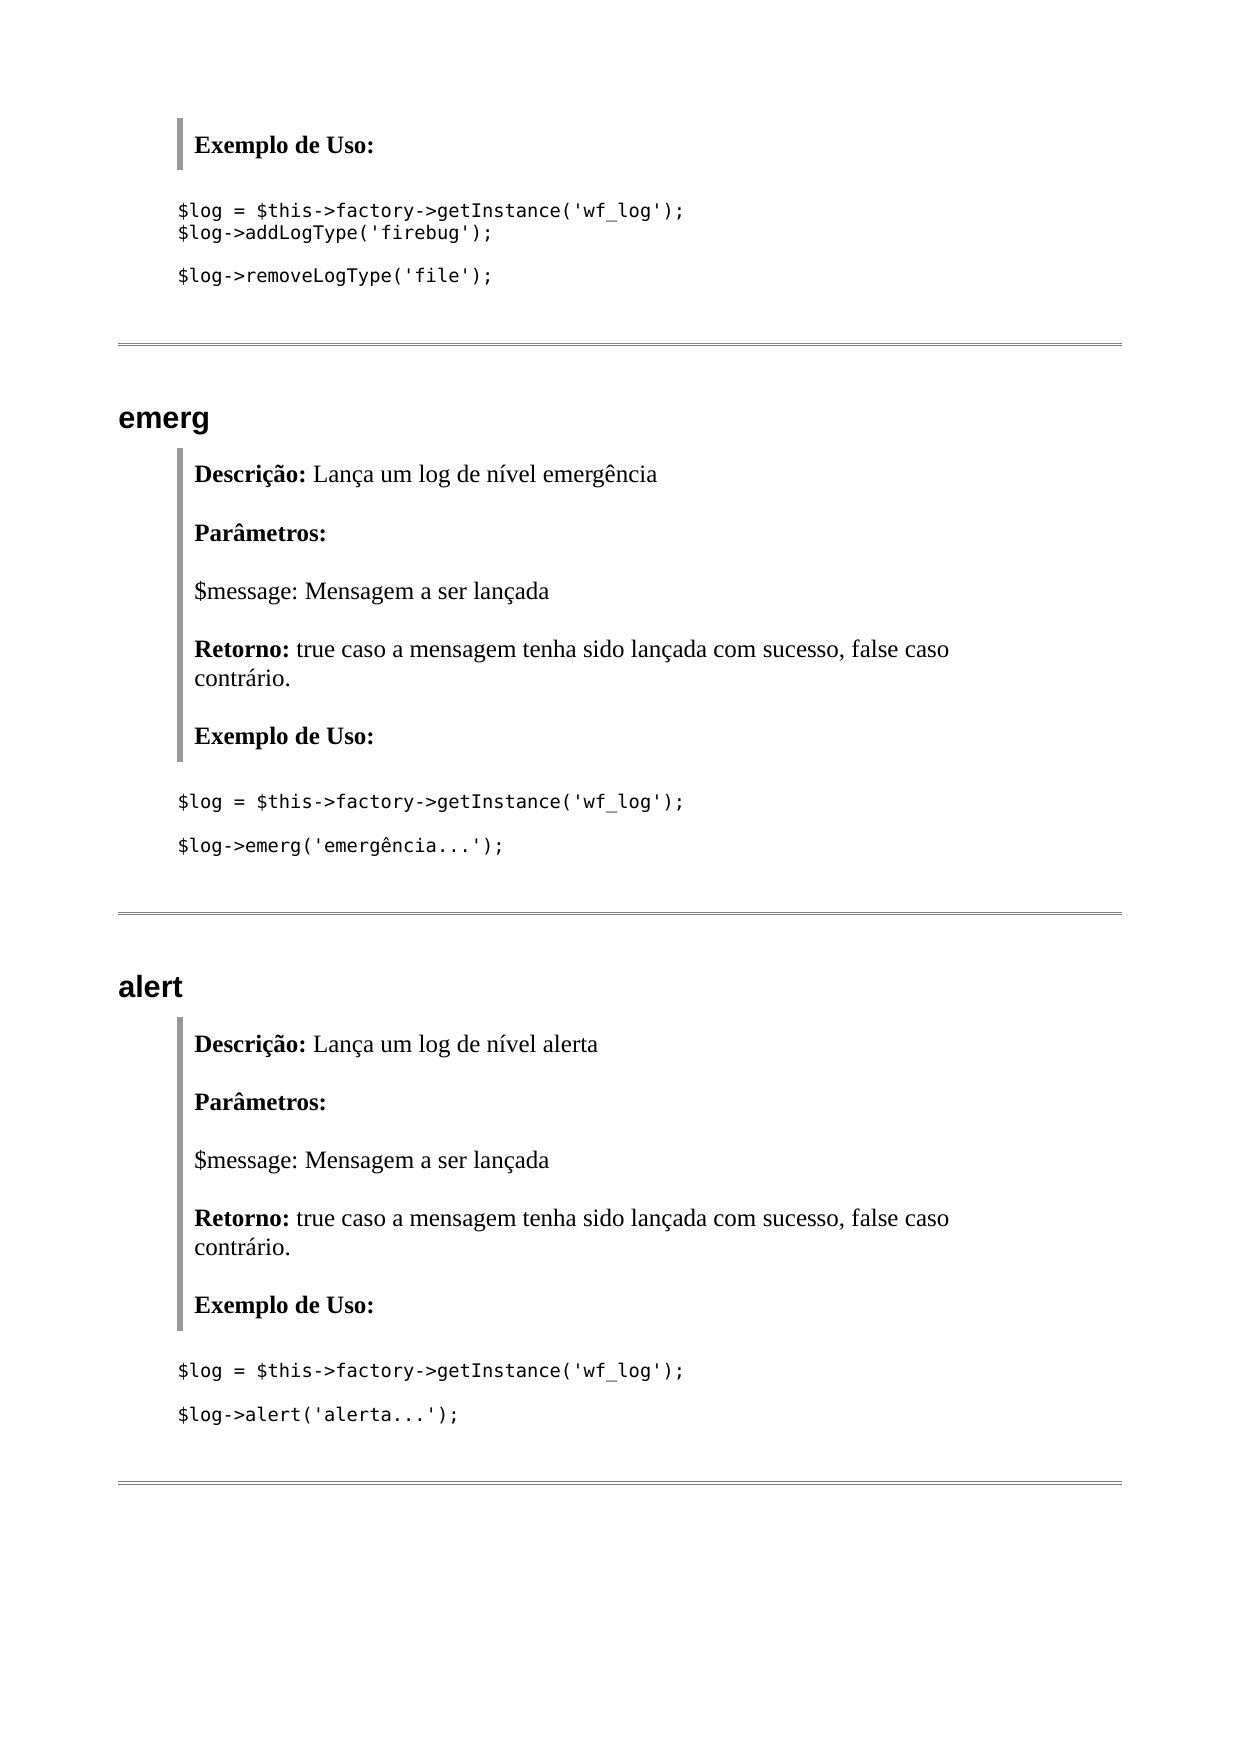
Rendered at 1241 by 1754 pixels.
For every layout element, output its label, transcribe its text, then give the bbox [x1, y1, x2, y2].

text Descrição: Lança um log de nível emergência [183, 448, 1063, 488]
text Exemplo de Uso: [183, 709, 1063, 762]
text Descrição: Lança um log de nível alerta [183, 1017, 1063, 1057]
text Retorno: true caso a mensagem tenha sido lançada com sucesso, false caso contrário. [183, 622, 1063, 692]
text Retorno: true caso a mensagem tenha sido lançada com sucesso, false caso contrário. [183, 1192, 1063, 1261]
text Parâmetros: [183, 506, 1063, 546]
text $log = $this->factory->getInstance('wf_log'); $log->emerg('emergência...'); [177, 791, 1063, 857]
text Exemplo de Uso: [183, 118, 1063, 170]
subtitle emerg [118, 400, 1122, 435]
subtitle alert [118, 969, 1122, 1004]
text $log = $this->factory->getInstance('wf_log'); $log->alert('alerta...'); [177, 1360, 1063, 1426]
text $message: Mensagem a ser lançada [183, 564, 1063, 604]
text $message: Mensagem a ser lançada [183, 1133, 1063, 1174]
text Exemplo de Uso: [183, 1278, 1063, 1331]
text Parâmetros: [183, 1075, 1063, 1116]
text $log = $this->factory->getInstance('wf_log'); $log->addLogType('firebug'); $log->removeLogType('file'); [177, 200, 1063, 287]
